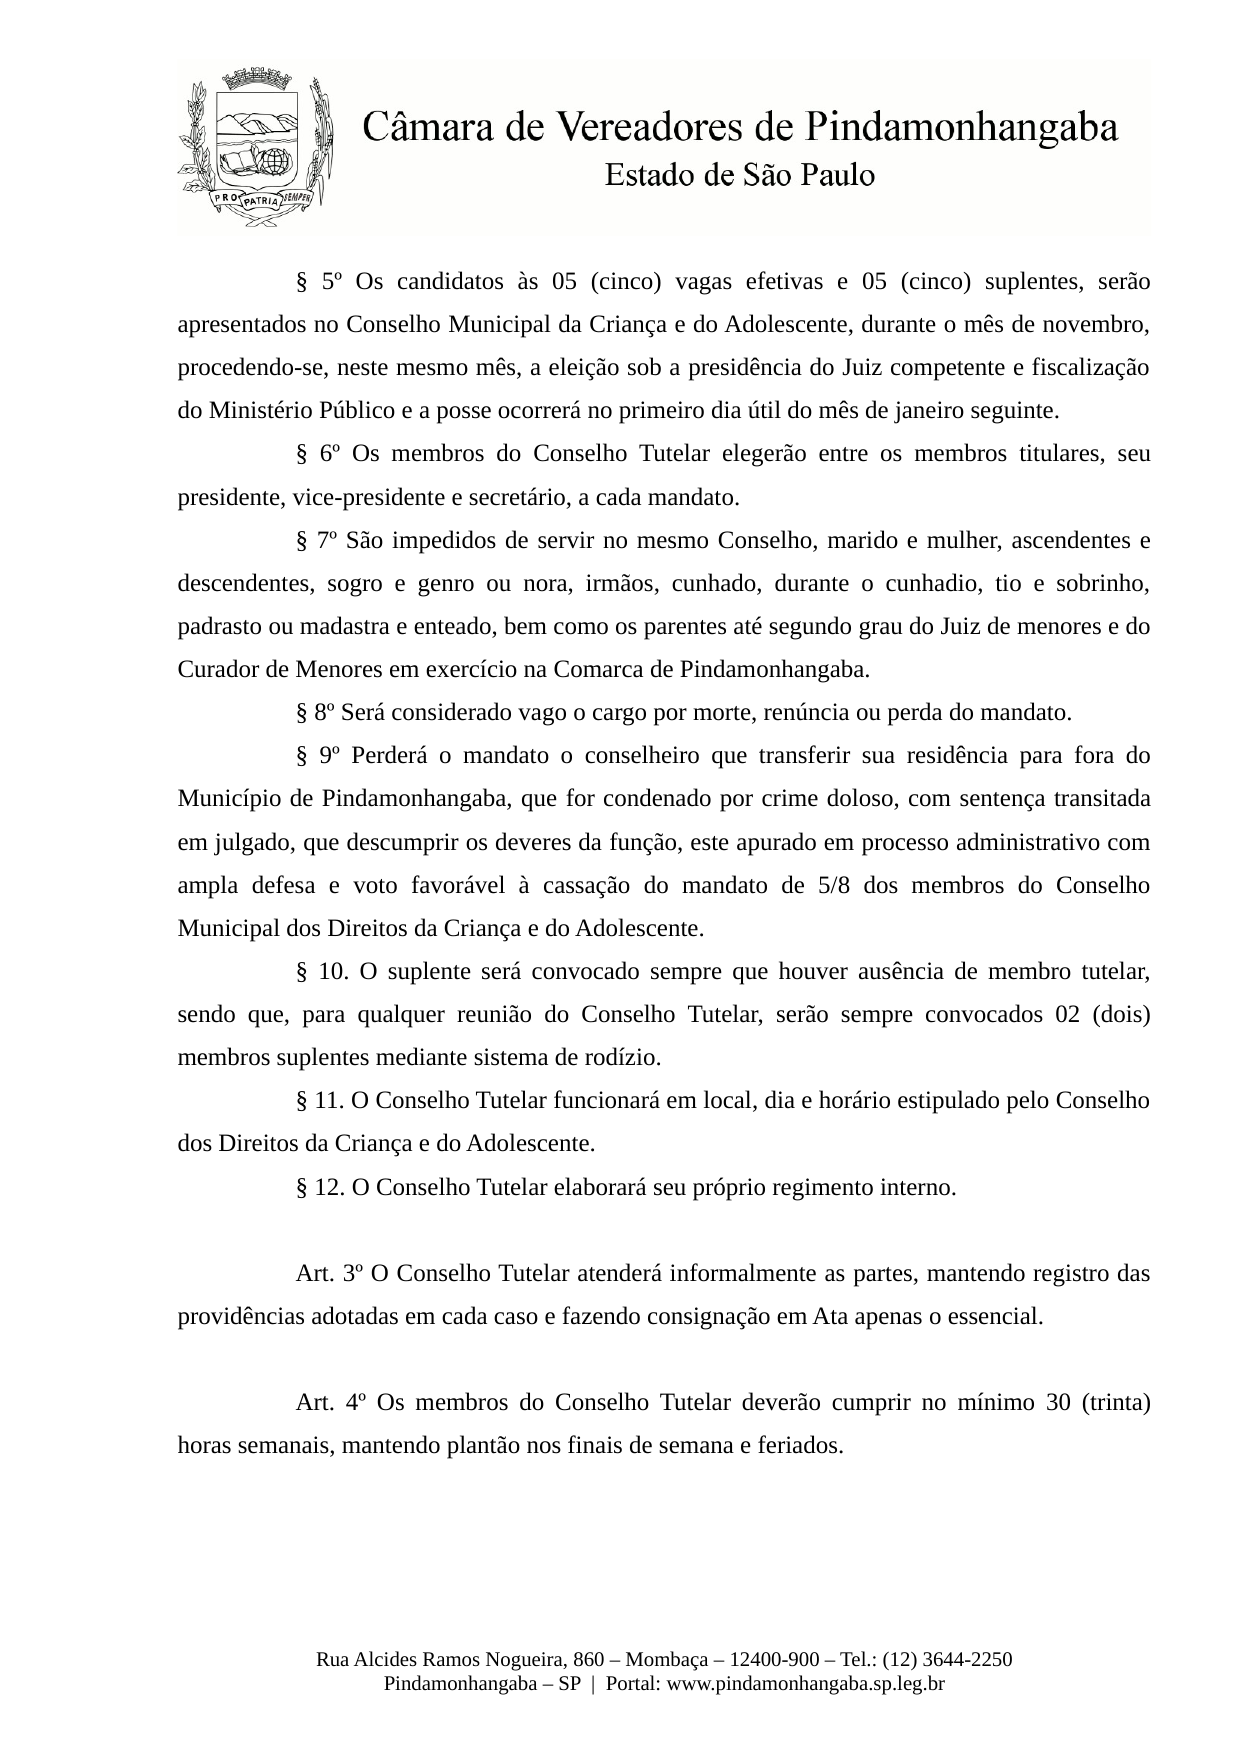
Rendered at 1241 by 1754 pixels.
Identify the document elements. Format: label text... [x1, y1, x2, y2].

text Art. 4º Os membros do Conselho Tutelar deverão cumprir no mínimo 30 (trinta) horas semanais, mantendo plantão nos finais de semana e feriados. [177, 1387, 1152, 1459]
text § 12. O Conselho Tutelar elaborará seu próprio regimento interno. [177, 1172, 1152, 1200]
picture [177, 59, 1152, 236]
text Art. 3º O Conselho Tutelar atenderá informalmente as partes, mantendo registro das providências adotadas em cada caso e fazendo consignação em Ata apenas o essencial. [177, 1258, 1152, 1330]
text § 11. O Conselho Tutelar funcionará em local, dia e horário estipulado pelo Conselho dos Direitos da Criança e do Adolescente. [177, 1085, 1152, 1157]
text § 6º Os membros do Conselho Tutelar elegerão entre os membros titulares, seu presidente, vice-presidente e secretário, a cada mandato. [177, 438, 1152, 510]
text § 7º São impedidos de servir no mesmo Conselho, marido e mulher, ascendentes e descendentes, sogro e genro ou nora, irmãos, cunhado, durante o cunhadio, tio e sobrinho, padrasto ou madastra e enteado, bem como os parentes até segundo grau do Juiz de menores e do Curador de Menores em exercício na Comarca de Pindamonhangaba. [177, 525, 1152, 683]
text § 8º Será considerado vago o cargo por morte, renúncia ou perda do mandato. [177, 697, 1152, 726]
text § 5º Os candidatos às 05 (cinco) vagas efetivas e 05 (cinco) suplentes, serão apresentados no Conselho Municipal da Criança e do Adolescente, durante o mês de novembro, procedendo-se, neste mesmo mês, a eleição sob a presidência do Juiz competente e fiscalização do Ministério Público e a posse ocorrerá no primeiro dia útil do mês de janeiro seguinte. [177, 266, 1152, 424]
text § 9º Perderá o mandato o conselheiro que transferir sua residência para fora do Município de Pindamonhangaba, que for condenado por crime doloso, com sentença transitada em julgado, que descumprir os deveres da função, este apurado em processo administrativo com ampla defesa e voto favorável à cassação do mandato de 5/8 dos membros do Conselho Municipal dos Direitos da Criança e do Adolescente. [177, 740, 1152, 942]
text § 10. O suplente será convocado sempre que houver ausência de membro tutelar, sendo que, para qualquer reunião do Conselho Tutelar, serão sempre convocados 02 (dois) membros suplentes mediante sistema de rodízio. [177, 956, 1152, 1071]
